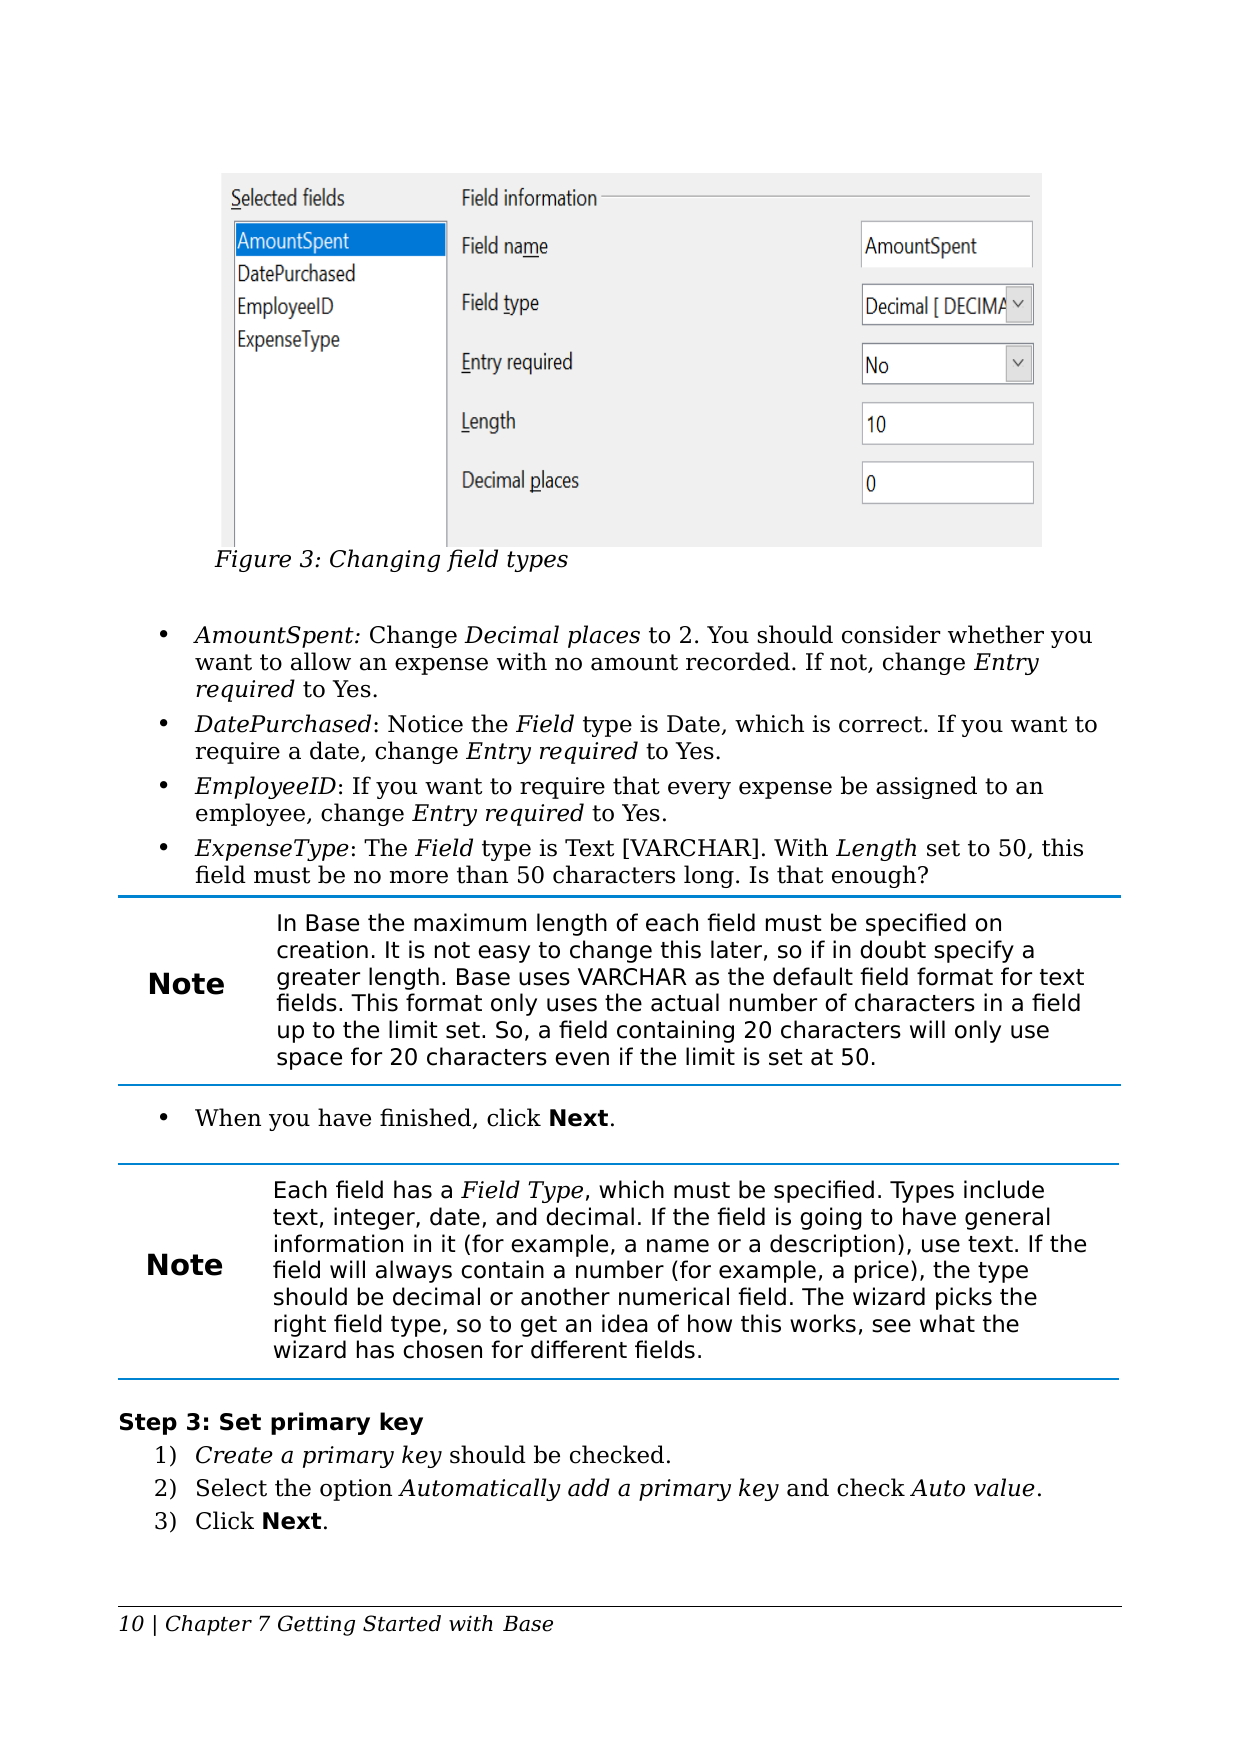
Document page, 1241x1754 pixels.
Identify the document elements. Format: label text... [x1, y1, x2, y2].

list EmployeeID: If you want to require that every expense be assigned to an employee, change Entry required to Yes. [156, 771, 1122, 827]
list ExpenseType: The Field type is Text [VARCHAR]. With Length set to 50, this field must be no more than 50 characters long. Is that enough? [156, 833, 1122, 889]
list Step 3: Set primary key [118, 1409, 1122, 1436]
table_header Note [118, 898, 255, 1083]
list Click Next. [177, 1508, 1122, 1534]
text Figure 3: Changing field types [215, 173, 1043, 573]
list AmountSpent: Change Decimal places to 2. You should consider whether you want to allow an expense with no amount recorded. If not, change Entry required to Yes. [156, 620, 1122, 703]
list DatePurchased: Notice the Field type is Date, which is correct. If you want to require a date, change Entry required to Yes. [156, 709, 1122, 765]
picture [221, 173, 1042, 547]
list When you have finished, click Next. [156, 1103, 1122, 1132]
table_header In Base the maximum length of each field must be specified on creation. It is not easy to change this later, so if in doubt specify a greater length. Base uses VARCHAR as the default field format for text fields. This format only uses the actual number of characters in a field up to the limit set. So, a field containing 20 characters will only use space for 20 characters even if the limit is set at 50. [255, 898, 1121, 1083]
table_header Note [118, 1165, 251, 1377]
list Select the option Automatically add a primary key and check Auto value. [177, 1475, 1122, 1502]
table_header Each field has a Field Type, which must be specified. Types include text, integer, date, and decimal. If the field is going to have general information in it (for example, a name or a description), use text. If the field will always contain a number (for example, a price), the type should be decimal or another numerical field. The wizard picks the right field type, so to get an idea of how this works, see what the wizard has chosen for different fields. [251, 1165, 1119, 1377]
list Create a primary key should be checked. [177, 1442, 1122, 1469]
